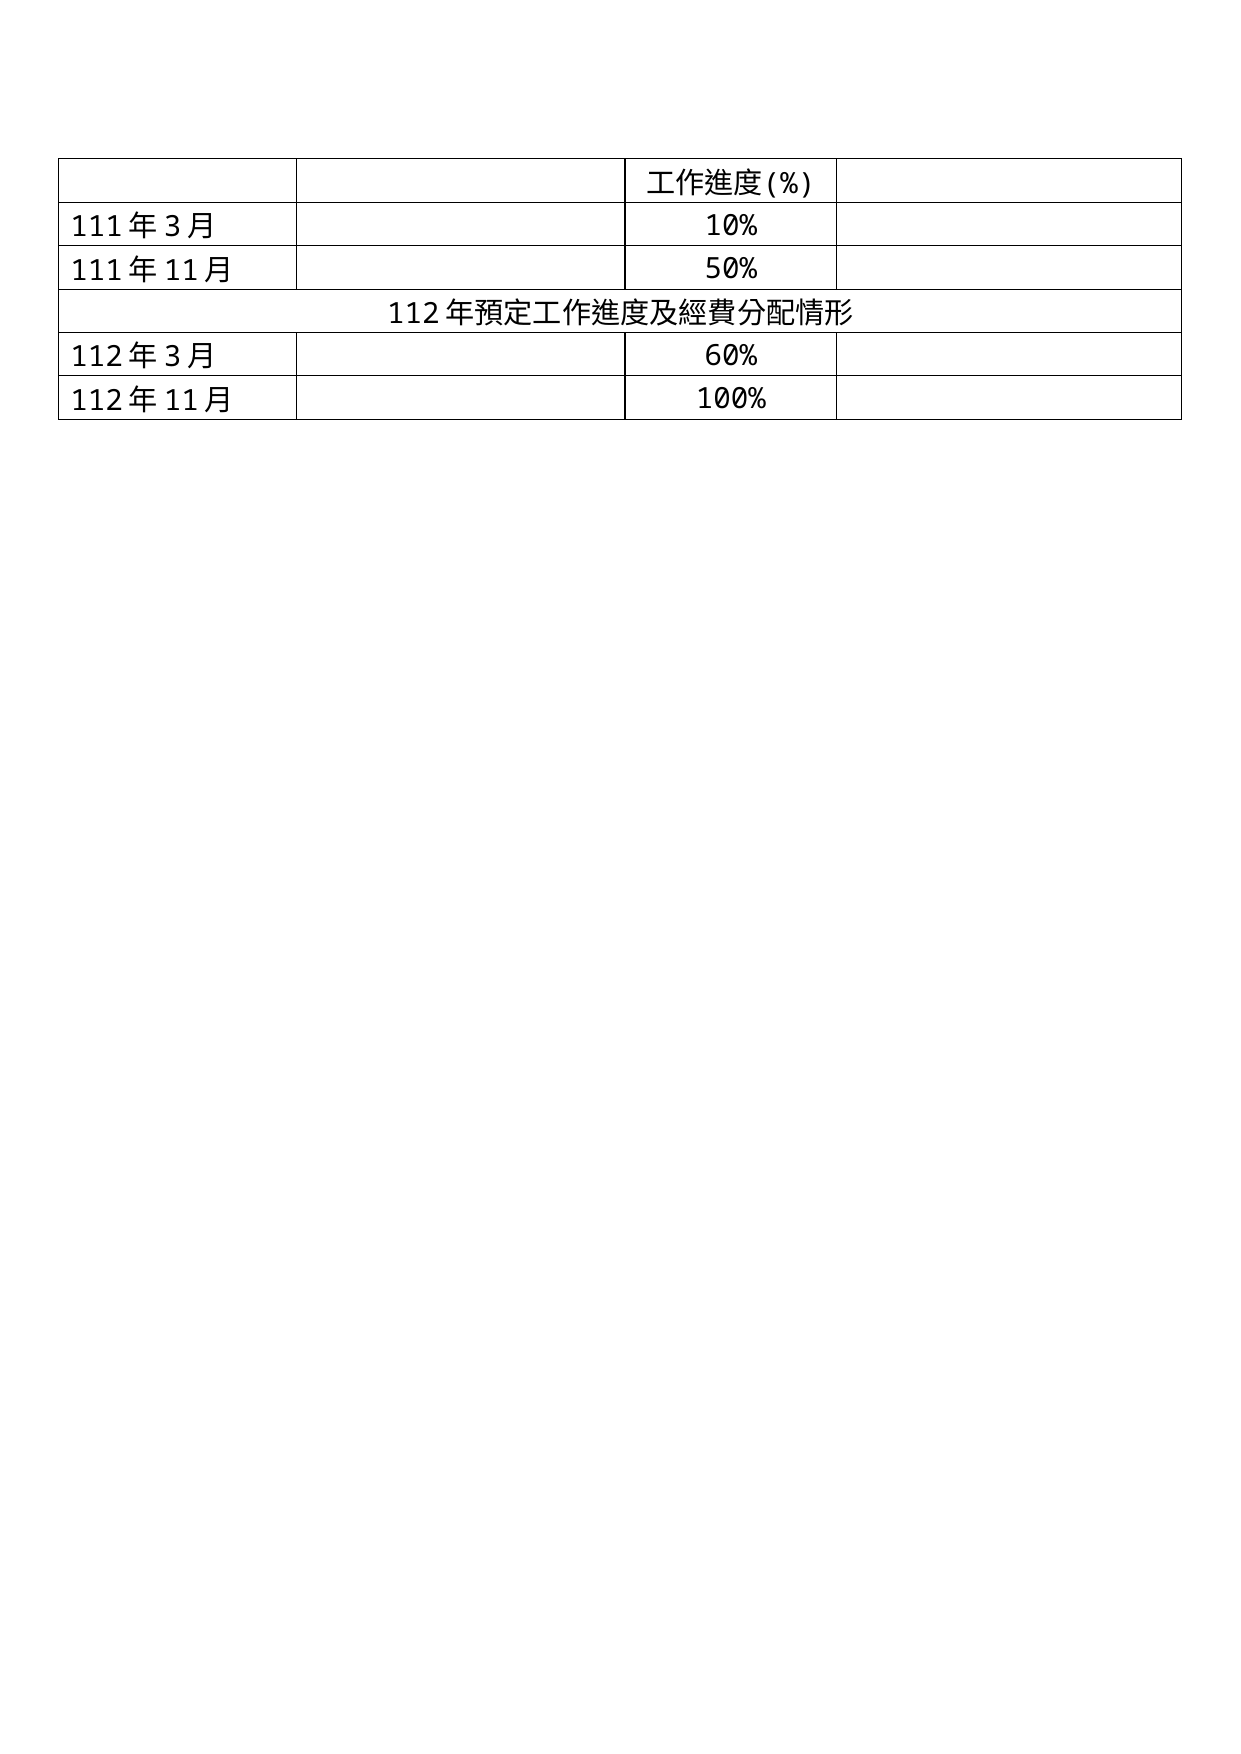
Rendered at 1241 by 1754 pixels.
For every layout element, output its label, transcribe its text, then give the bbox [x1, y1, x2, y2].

table_cell [837, 246, 1181, 288]
table_cell [59, 159, 296, 202]
table_cell [297, 246, 624, 288]
table_cell [297, 376, 624, 419]
table_cell 111年3月 [59, 203, 296, 245]
table_cell 10% [626, 203, 836, 245]
table_cell 112年預定工作進度及經費分配情形 [59, 290, 1181, 332]
table_cell 112年3月 [59, 333, 296, 375]
table_cell [297, 333, 624, 375]
table_cell [297, 159, 624, 202]
table_cell [297, 203, 624, 245]
table_cell [837, 203, 1181, 245]
table_cell 60% [626, 333, 836, 375]
table_cell 111年11月 [59, 246, 296, 288]
table_cell 50% [626, 246, 836, 288]
table_cell 工作進度(%) [626, 159, 836, 202]
table_cell 100% [626, 376, 836, 419]
table_cell [837, 333, 1181, 375]
table_cell 112年11月 [59, 376, 296, 419]
table_cell [837, 376, 1181, 419]
table_cell [837, 159, 1181, 202]
